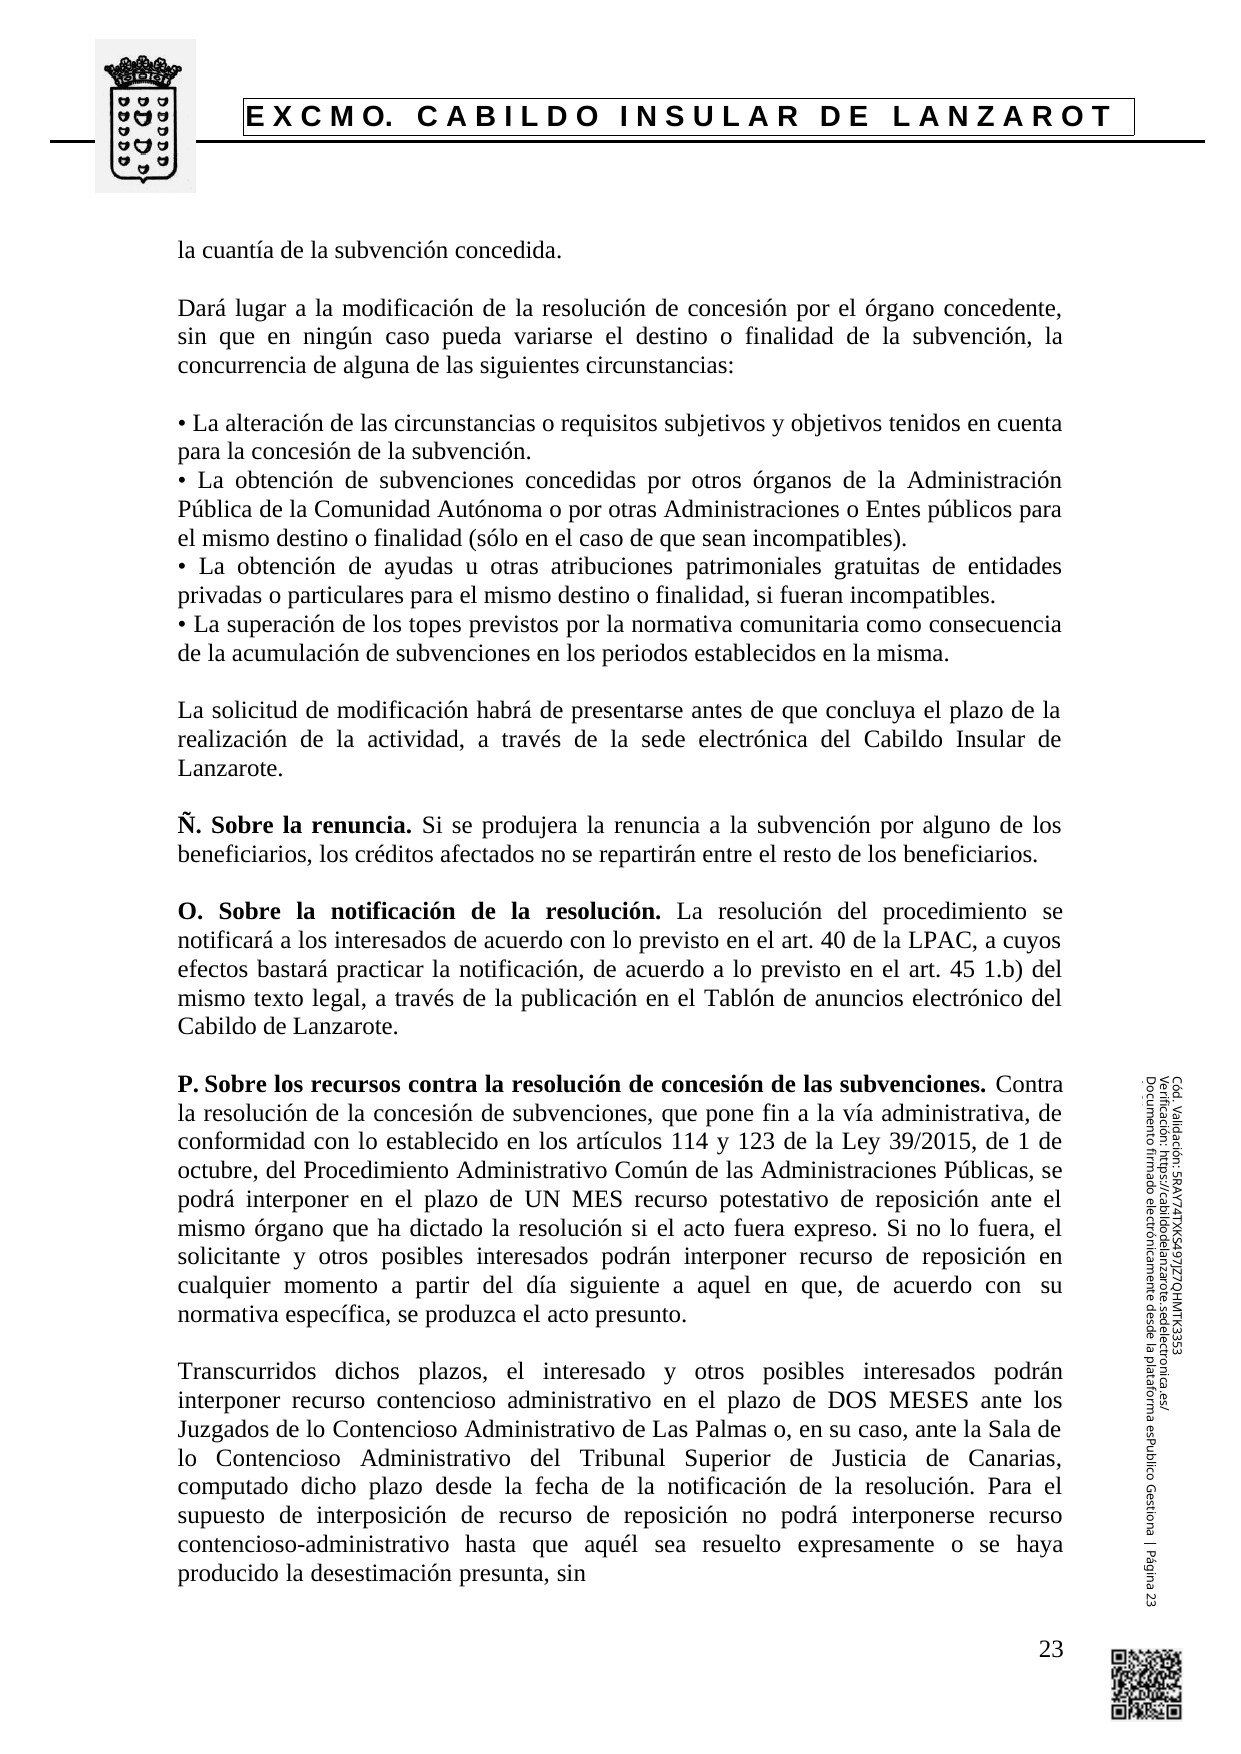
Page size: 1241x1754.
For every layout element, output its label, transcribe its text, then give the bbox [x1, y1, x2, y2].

list Verificación: https://cabildodelanzarote.sedelectronica.es/ [1158, 1076, 1171, 1611]
list Sobre los recursos contra la resolución de concesión de las subvenciones. Contra la resolución de la concesión de subvenciones, que pone fin a la vía administrativa, de conformidad con lo establecido en los artículos 114 y 123 de la Ley 39/2015, de 1 de octubre, del Procedimiento Administrativo Común de las Administraciones Públicas, se podrá interponer en el plazo de UN MES recurso potestativo de reposición ante el mismo órgano que ha dictado la resolución si el acto fuera expreso. Si no lo fuera, el solicitante y otros posibles interesados podrán interponer recurso de reposición en cualquier momento a partir del día siguiente a aquel en que, de acuerdo con su normativa específica, se produzca el acto presunto. [177, 1069, 1063, 1328]
text la cuantía de la subvención concedida. [177, 235, 1194, 264]
text La solicitud de modificación habrá de presentarse antes de que concluya el plazo de la realización de la actividad, a través de la sede electrónica del Cabildo Insular de Lanzarote. [177, 695, 1062, 781]
text Dará lugar a la modificación de la resolución de concesión por el órgano concedente, sin que en ningún caso pueda variarse el destino o finalidad de la subvención, la concurrencia de alguna de las siguientes circunstancias: [177, 293, 1063, 379]
list La alteración de las circunstancias o requisitos subjetivos y objetivos tenidos en cuenta para la concesión de la subvención. [177, 408, 1063, 465]
list Sobre la notificación de la resolución. La resolución del procedimiento se notificará a los interesados de acuerdo con lo previsto en el art. 40 de la LPAC, a cuyos efectos bastará practicar la notificación, de acuerdo a lo previsto en el art. 45 1.b) del mismo texto legal, a través de la publicación en el Tablón de anuncios electrónico del Cabildo de Lanzarote. [177, 896, 1063, 1040]
list La obtención de subvenciones concedidas por otros órganos de la Administración Pública de la Comunidad Autónoma o por otras Administraciones o Entes públicos para el mismo destino o finalidad (sólo en el caso de que sean incompatibles). [177, 465, 1063, 551]
picture [1110, 1648, 1184, 1722]
text 23 [58, 1634, 1063, 1663]
list Documento firmado electrónicamente desde la plataforma esPublico Gestiona | Página 23 de 31 [1143, 1076, 1158, 1611]
list La superación de los topes previstos por la normativa comunitaria como consecuencia de la acumulación de subvenciones en los periodos establecidos en la misma. [177, 609, 1062, 666]
text Transcurridos dichos plazos, el interesado y otros posibles interesados podrán interponer recurso contencioso administrativo en el plazo de DOS MESES ante los Juzgados de lo Contencioso Administrativo de Las Palmas o, en su caso, ante la Sala de lo Contencioso Administrativo del Tribunal Superior de Justicia de Canarias, computado dicho plazo desde la fecha de la notificación de la resolución. Para el supuesto de interposición de recurso de reposición no podrá interponerse recurso contencioso-administrativo hasta que aquél sea resuelto expresamente o se haya producido la desestimación presunta, sin [177, 1356, 1063, 1586]
text Ñ. Sobre la renuncia. Si se produjera la renuncia a la subvención por alguno de los beneficiarios, los créditos afectados no se repartirán entre el resto de los beneficiarios. [177, 810, 1063, 868]
list Cód. Validación: 5RAY74TXKS497JZ7QHMTK3353 [1171, 1076, 1184, 1611]
list La obtención de ayudas u otras atribuciones patrimoniales gratuitas de entidades privadas o particulares para el mismo destino o finalidad, si fueran incompatibles. [177, 551, 1063, 609]
picture [95, 39, 196, 193]
